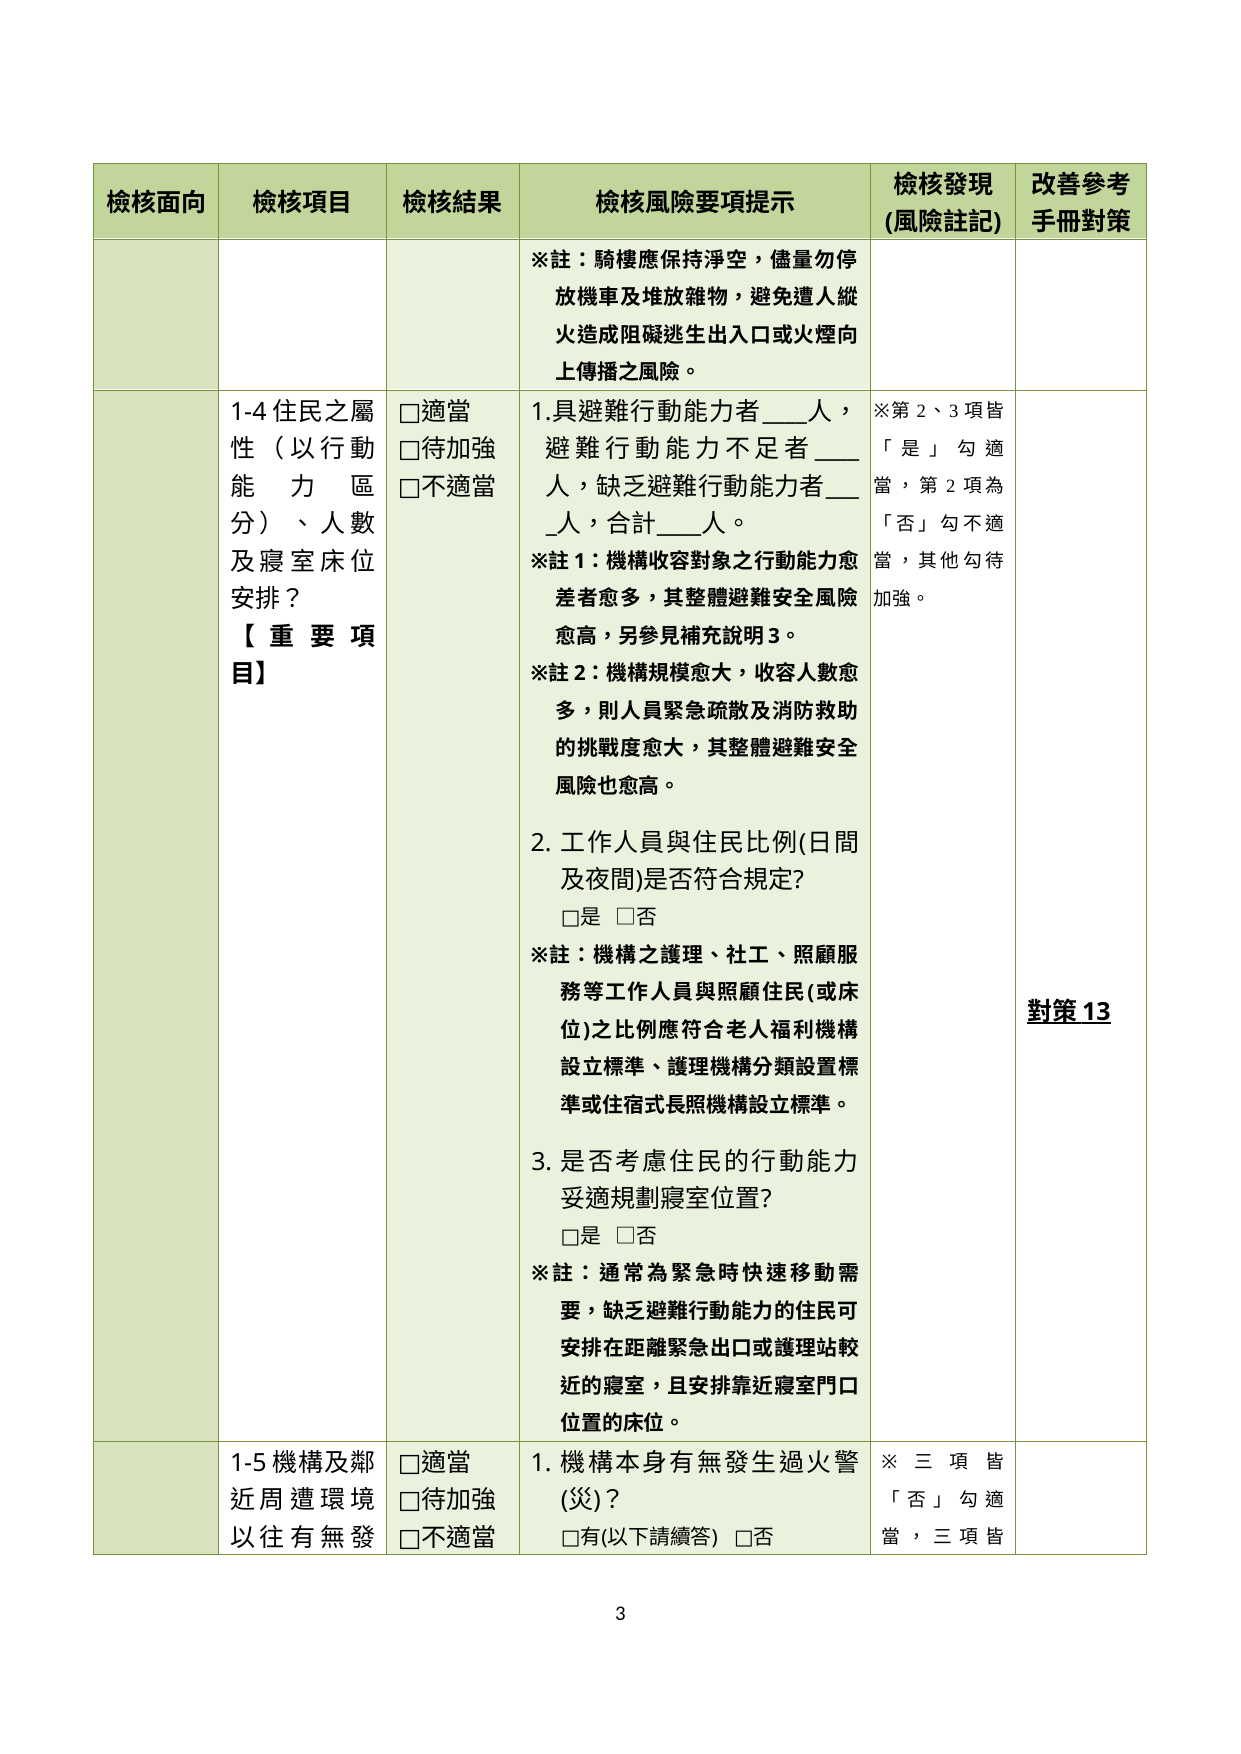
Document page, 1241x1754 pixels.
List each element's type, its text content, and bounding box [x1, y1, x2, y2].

table_header 檢核項目 [219, 164, 386, 238]
table_cell [219, 240, 386, 389]
table_cell ※第2、3項皆「是」勾適當，第2項為「否」勾不適當，其他勾待加強。 [871, 391, 1015, 1441]
table_cell □適當 □待加強 □不適當 [387, 1442, 519, 1554]
table_cell [871, 240, 1015, 389]
table_cell [1016, 1442, 1146, 1554]
table_cell [1016, 240, 1146, 389]
table_cell [387, 240, 519, 389]
table_cell 1.具避難行動能力者____人，避難行動能力不足者____人，缺乏避難行動能力者____人，合計____人。 ※註1：機構收容對象之行動能力愈差者愈多，其整體避難安全風險愈高，另參見補充說明3。 ※註2：機構規模愈大，收容人數愈多，則人員緊急疏散及消防救助的挑戰度愈大，其整體避難安全風險也愈高。 工作人員與住民比例(日間及夜間)是否符合規定? □是 □否 ※註：機構之護理、社工、照顧服務等工作人員與照顧住民(或床位)之比例應符合老人福利機構設立標準、護理機構分類設置標準或住宿式長照機構設立標準。 是否考慮住民的行動能力妥適規劃寢室位置? □是 □否 ※註：通常為緊急時快速移動需要，缺乏避難行動能力的住民可安排在距離緊急出口或護理站較近的寢室，且安排靠近寢室門口位置的床位。 [520, 391, 870, 1441]
table_header 檢核發現(風險註記) [871, 164, 1015, 238]
table_cell ※註：騎樓應保持淨空，儘量勿停放機車及堆放雜物，避免遭人縱火造成阻礙逃生出入口或火煙向上傳播之風險。 [520, 240, 870, 389]
table_header 檢核面向 [94, 164, 218, 238]
table_header 改善參考手冊對策 [1016, 164, 1146, 238]
table_header 檢核結果 [387, 164, 519, 238]
table_cell 對策13 [1016, 391, 1146, 1441]
table_cell 機構本身有無發生過火警(災)？ □有(以下請續答) □否 人員傷亡情形______________ 財物損失情形______________ 火警(災)原因_______________ 機構所在大樓其他樓層有無發生過火警(災)？原因為何？ □有(以下請續答) □否 人員傷亡情形______________ 財物損失情形______________ 火警(災)原因_______________ 隔壁建築物或周遭環境有無發生過火警(災)？原因為何？ □有(以下請續答) □否 人員傷亡情形______________ 財物損失情形______________ 火警(災)原因_______________ ※註：機構選址時宜預先了解鄰近周遭環境或其他樓層以往有無發生過火警(災)，若有其原因為何?是否已改善?以減低外在火災影響機構營運之風險。 [520, 1442, 870, 1554]
table_cell [94, 240, 218, 389]
table_cell □適當 □待加強 □不適當 [387, 391, 519, 1441]
table_cell 1-5機構及鄰近周遭環境以往有無發 [219, 1442, 386, 1554]
table_cell ※三項皆「否」勾適當，三項皆 [871, 1442, 1015, 1554]
table_cell [94, 1442, 218, 1554]
table_cell 1-4住民之屬性（以行動能力區分）、人數及寢室床位安排？ 【重要項目】 [219, 391, 386, 1441]
table_header 檢核風險要項提示 [520, 164, 870, 238]
table_cell [94, 391, 218, 1441]
